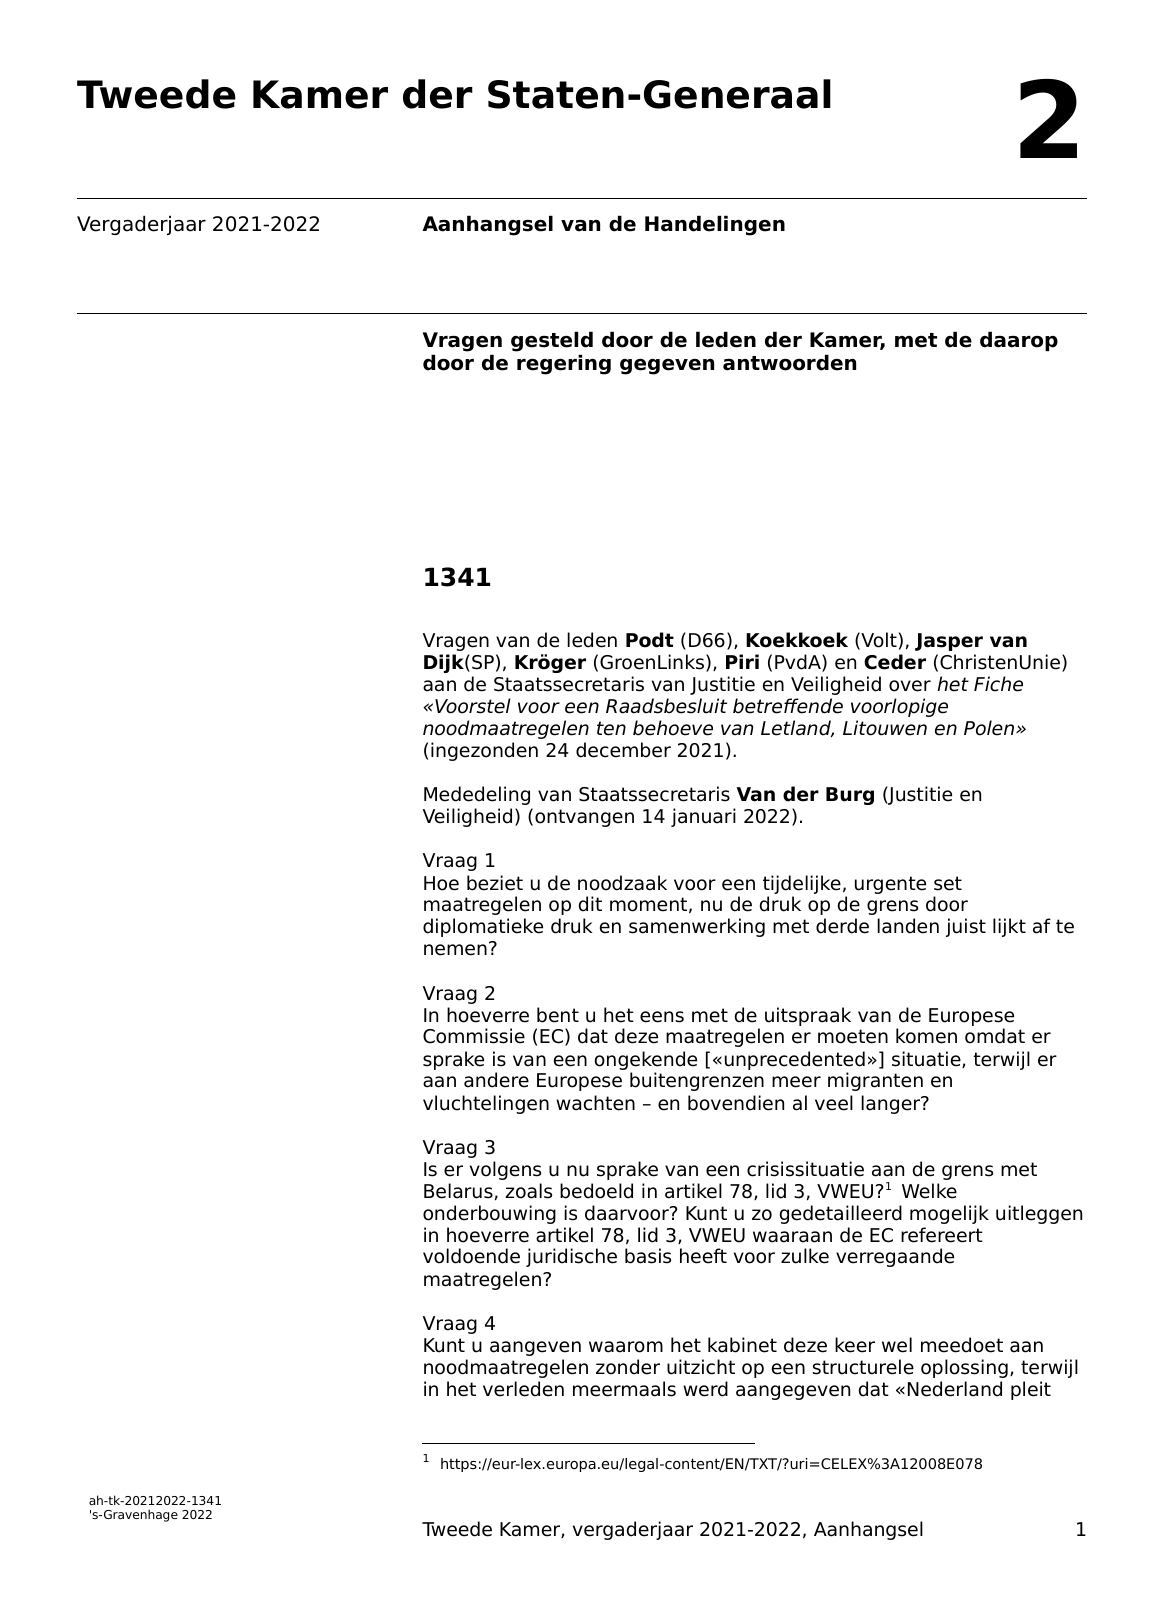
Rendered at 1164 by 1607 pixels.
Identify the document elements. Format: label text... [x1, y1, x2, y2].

text In hoeverre bent u het eens met de uitspraak van de Europese Commissie (EC) dat deze maatregelen er moeten komen omdat er sprake is van een ongekende [«unprecedented»] situatie, terwijl er aan andere Europese buitengrenzen meer migranten en vluchtelingen wachten – en bovendien al veel langer? [422, 1004, 1087, 1114]
text Vraag 1 [422, 850, 1087, 872]
table_header 2 [886, 59, 1087, 198]
text Vraag 4 [422, 1313, 1087, 1334]
text Vraag 3 [422, 1137, 1087, 1158]
text Hoe beziet u de noodzaak voor een tijdelijke, urgente set maatregelen op dit moment, nu de druk op de grens door diplomatieke druk en samenwerking met derde landen juist lijkt af te nemen? [422, 872, 1087, 960]
text 's-Gravenhage 2022 [88, 1508, 323, 1522]
text Vragen van de leden Podt (D66), Koekkoek (Volt), Jasper van Dijk(SP), Kröger (GroenLinks), Piri (PvdA) en Ceder (ChristenUnie) aan de Staatssecretaris van Justitie en Veiligheid over het Fiche «Voorstel voor een Raadsbesluit betreffende voorlopige noodmaatregelen ten behoeve van Letland, Litouwen en Polen» (ingezonden 24 december 2021). [422, 630, 1087, 762]
table_cell Aanhangsel van de Handelingen [422, 199, 1087, 313]
text Vraag 2 [422, 982, 1087, 1004]
text Is er volgens u nu sprake van een crisissituatie aan de grens met Belarus, zoals bedoeld in artikel 78, lid 3, VWEU? Welke onderbouwing is daarvoor? Kunt u zo gedetailleerd mogelijk uitleggen in hoeverre artikel 78, lid 3, VWEU waaraan de EC refereert voldoende juridische basis heeft voor zulke verregaande maatregelen? [422, 1158, 1087, 1290]
table_cell Vragen gesteld door de leden der Kamer, met de daarop door de regering gegeven antwoorden [422, 314, 1087, 375]
text Mededeling van Staatssecretaris Van der Burg (Justitie en Veiligheid) (ontvangen 14 januari 2022). [422, 784, 1087, 828]
table_header Tweede Kamer der Staten-Generaal [77, 59, 886, 198]
table_cell [77, 314, 422, 375]
text 1341 [422, 563, 1087, 592]
text https://eur-lex.europa.eu/legal-content/EN/TXT/?uri=CELEX%3A12008E078 [422, 1452, 1087, 1474]
text ah-tk-20212022-1341 [88, 1494, 323, 1508]
table_cell Vergaderjaar 2021-2022 [77, 199, 422, 313]
text Kunt u aangeven waarom het kabinet deze keer wel meedoet aan noodmaatregelen zonder uitzicht op een structurele oplossing, terwijl in het verleden meermaals werd aangegeven dat «Nederland pleit [422, 1334, 1087, 1401]
